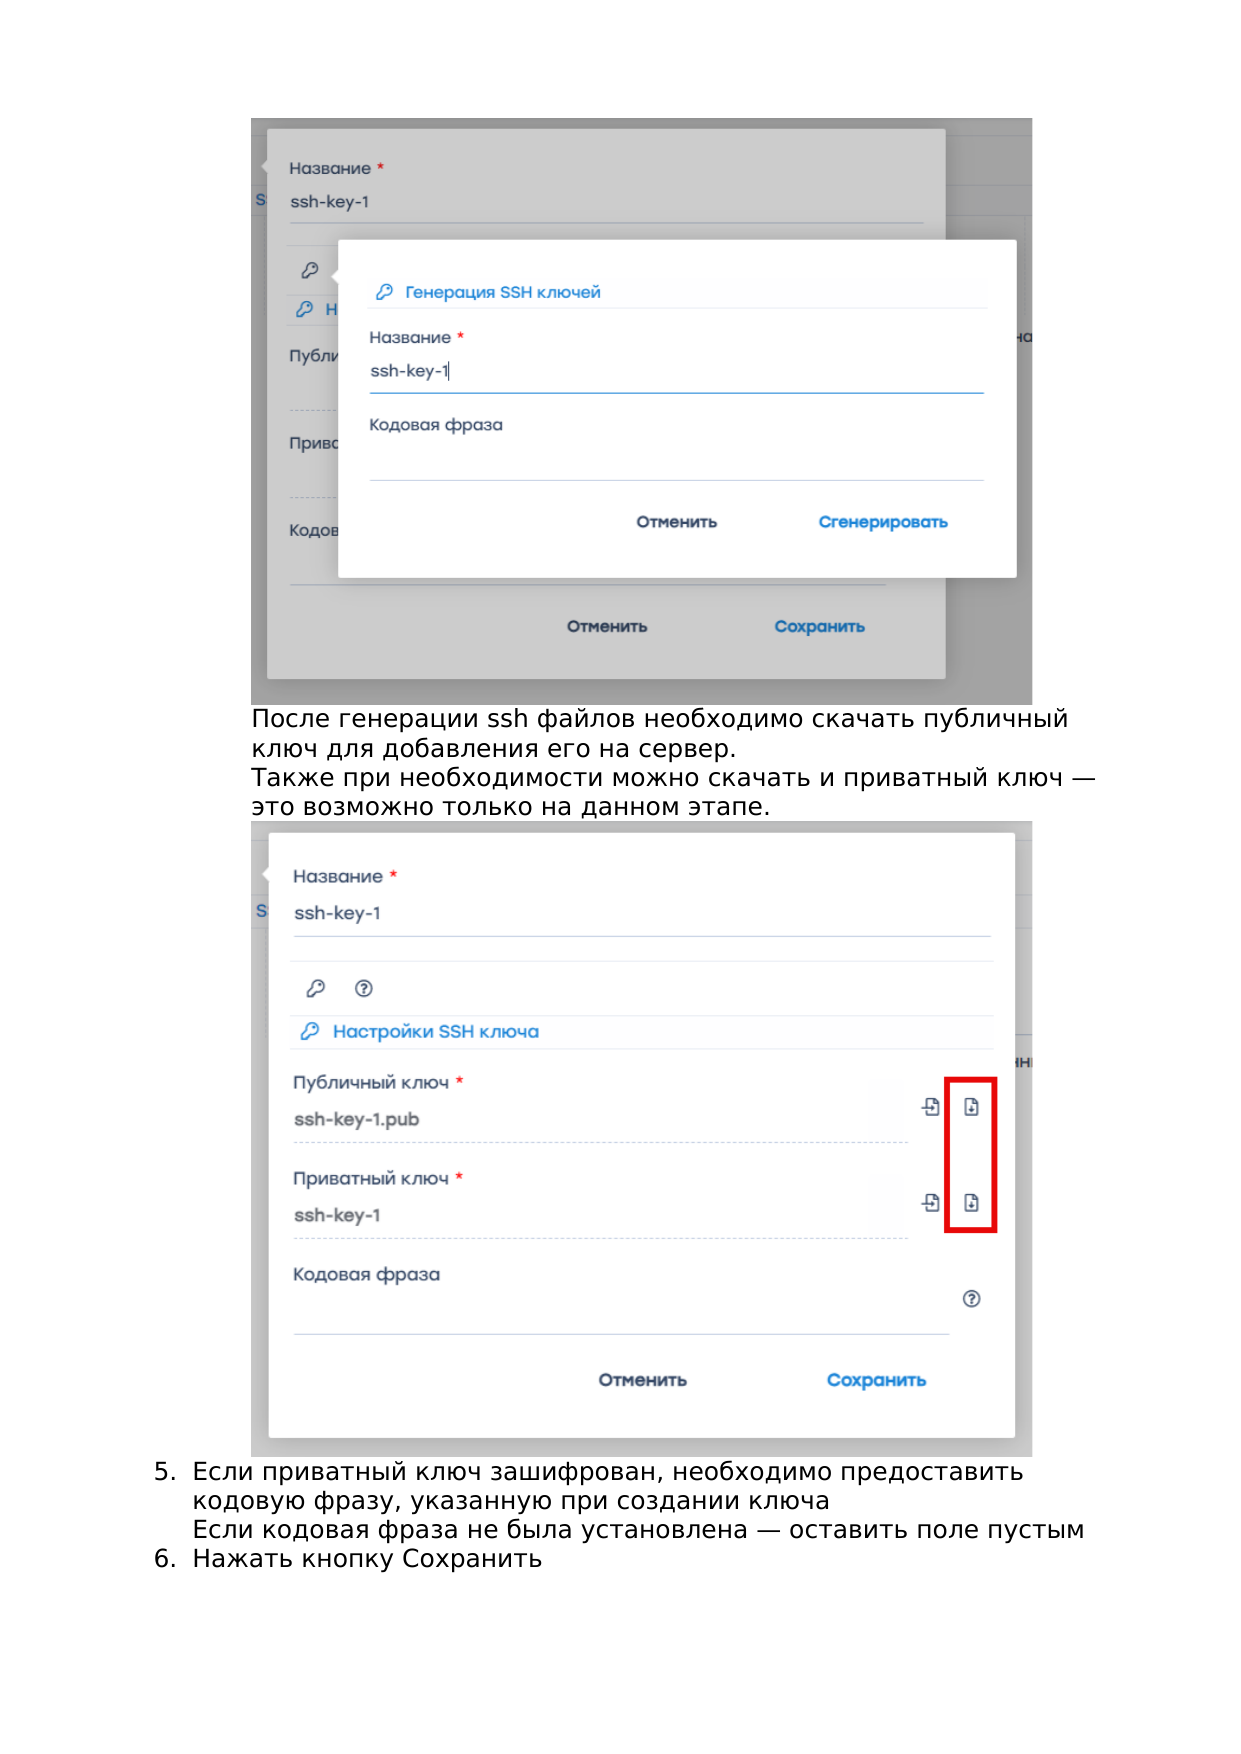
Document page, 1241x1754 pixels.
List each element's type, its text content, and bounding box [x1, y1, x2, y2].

picture [251, 118, 1033, 705]
list Если приватный ключ зашифрован, необходимо предоставить кодовую фразу, указанную при создании ключа Если кодовая фраза не была установлена — оставить поле пустым [177, 1457, 1122, 1544]
picture [251, 821, 1033, 1457]
list Нажать кнопку Сохранить [177, 1544, 1122, 1573]
list После генерации ssh файлов необходимо скачать публичный ключ для добавления его на сервер. Также при необходимости можно скачать и приватный ключ — это возможно только на данном этапе. [236, 118, 1122, 1457]
